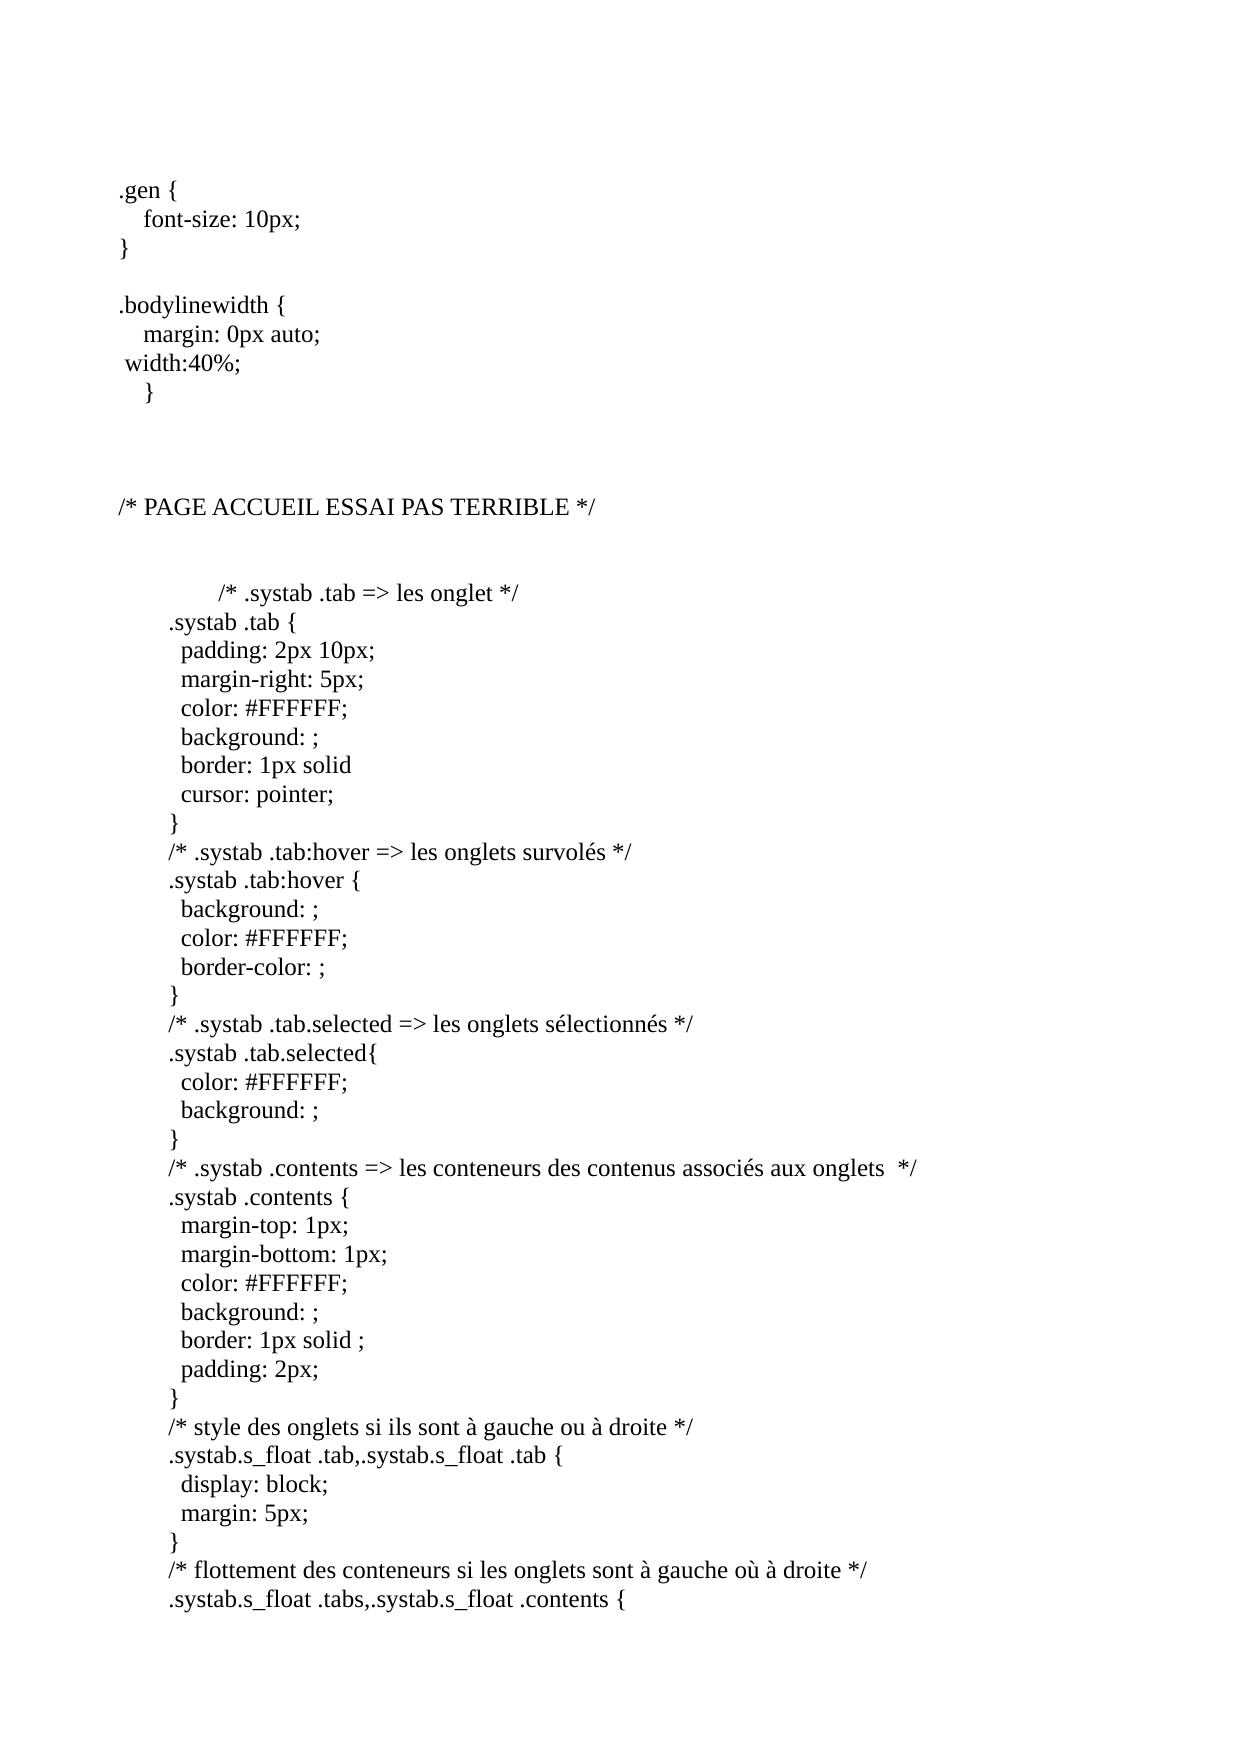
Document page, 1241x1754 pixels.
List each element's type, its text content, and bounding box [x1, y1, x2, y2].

text color: #FFFFFF; [118, 923, 1122, 952]
text .systab .contents { [118, 1182, 1122, 1211]
text margin-bottom: 1px; [118, 1239, 1122, 1268]
text } [118, 1527, 1122, 1556]
text .systab.s_float .tab,.systab.s_float .tab { [118, 1441, 1122, 1469]
text background: ; [118, 894, 1122, 923]
text color: #FFFFFF; [118, 1067, 1122, 1096]
text /* .systab .tab => les onglet */ [118, 578, 1122, 607]
text } [118, 1383, 1122, 1412]
text background: ; [118, 722, 1122, 751]
text border-color: ; [118, 952, 1122, 981]
text margin-right: 5px; [118, 664, 1122, 693]
text .systab .tab:hover { [118, 866, 1122, 894]
text margin-top: 1px; [118, 1211, 1122, 1239]
text /* .systab .contents => les conteneurs des contenus associés aux onglets */ [118, 1153, 1122, 1182]
text background: ; [118, 1096, 1122, 1124]
text background: ; [118, 1297, 1122, 1326]
text color: #FFFFFF; [118, 1268, 1122, 1297]
text font-size: 10px; [118, 204, 1122, 233]
text } [118, 808, 1122, 837]
text } [118, 1124, 1122, 1153]
text .systab .tab { [118, 607, 1122, 636]
text padding: 2px 10px; [118, 636, 1122, 664]
text /* flottement des conteneurs si les onglets sont à gauche où à droite */ [118, 1556, 1122, 1584]
text /* .systab .tab.selected => les onglets sélectionnés */ [118, 1009, 1122, 1038]
text cursor: pointer; [118, 779, 1122, 808]
text /* .systab .tab:hover => les onglets survolés */ [118, 837, 1122, 866]
text } [118, 377, 1122, 406]
text padding: 2px; [118, 1354, 1122, 1383]
text border: 1px solid [118, 751, 1122, 779]
text /* PAGE ACCUEIL ESSAI PAS TERRIBLE */ [118, 492, 1122, 521]
text margin: 0px auto; [118, 319, 1122, 348]
text } [118, 233, 1122, 262]
text .gen { [118, 176, 1122, 204]
text .systab .tab.selected{ [118, 1038, 1122, 1067]
text border: 1px solid ; [118, 1326, 1122, 1354]
text margin: 5px; [118, 1498, 1122, 1527]
text } [118, 981, 1122, 1009]
text /* style des onglets si ils sont à gauche ou à droite */ [118, 1412, 1122, 1441]
text display: block; [118, 1469, 1122, 1498]
text color: #FFFFFF; [118, 693, 1122, 722]
text width:40%; [118, 348, 1122, 377]
text .bodylinewidth { [118, 291, 1122, 319]
text .systab.s_float .tabs,.systab.s_float .contents { [118, 1584, 1122, 1613]
